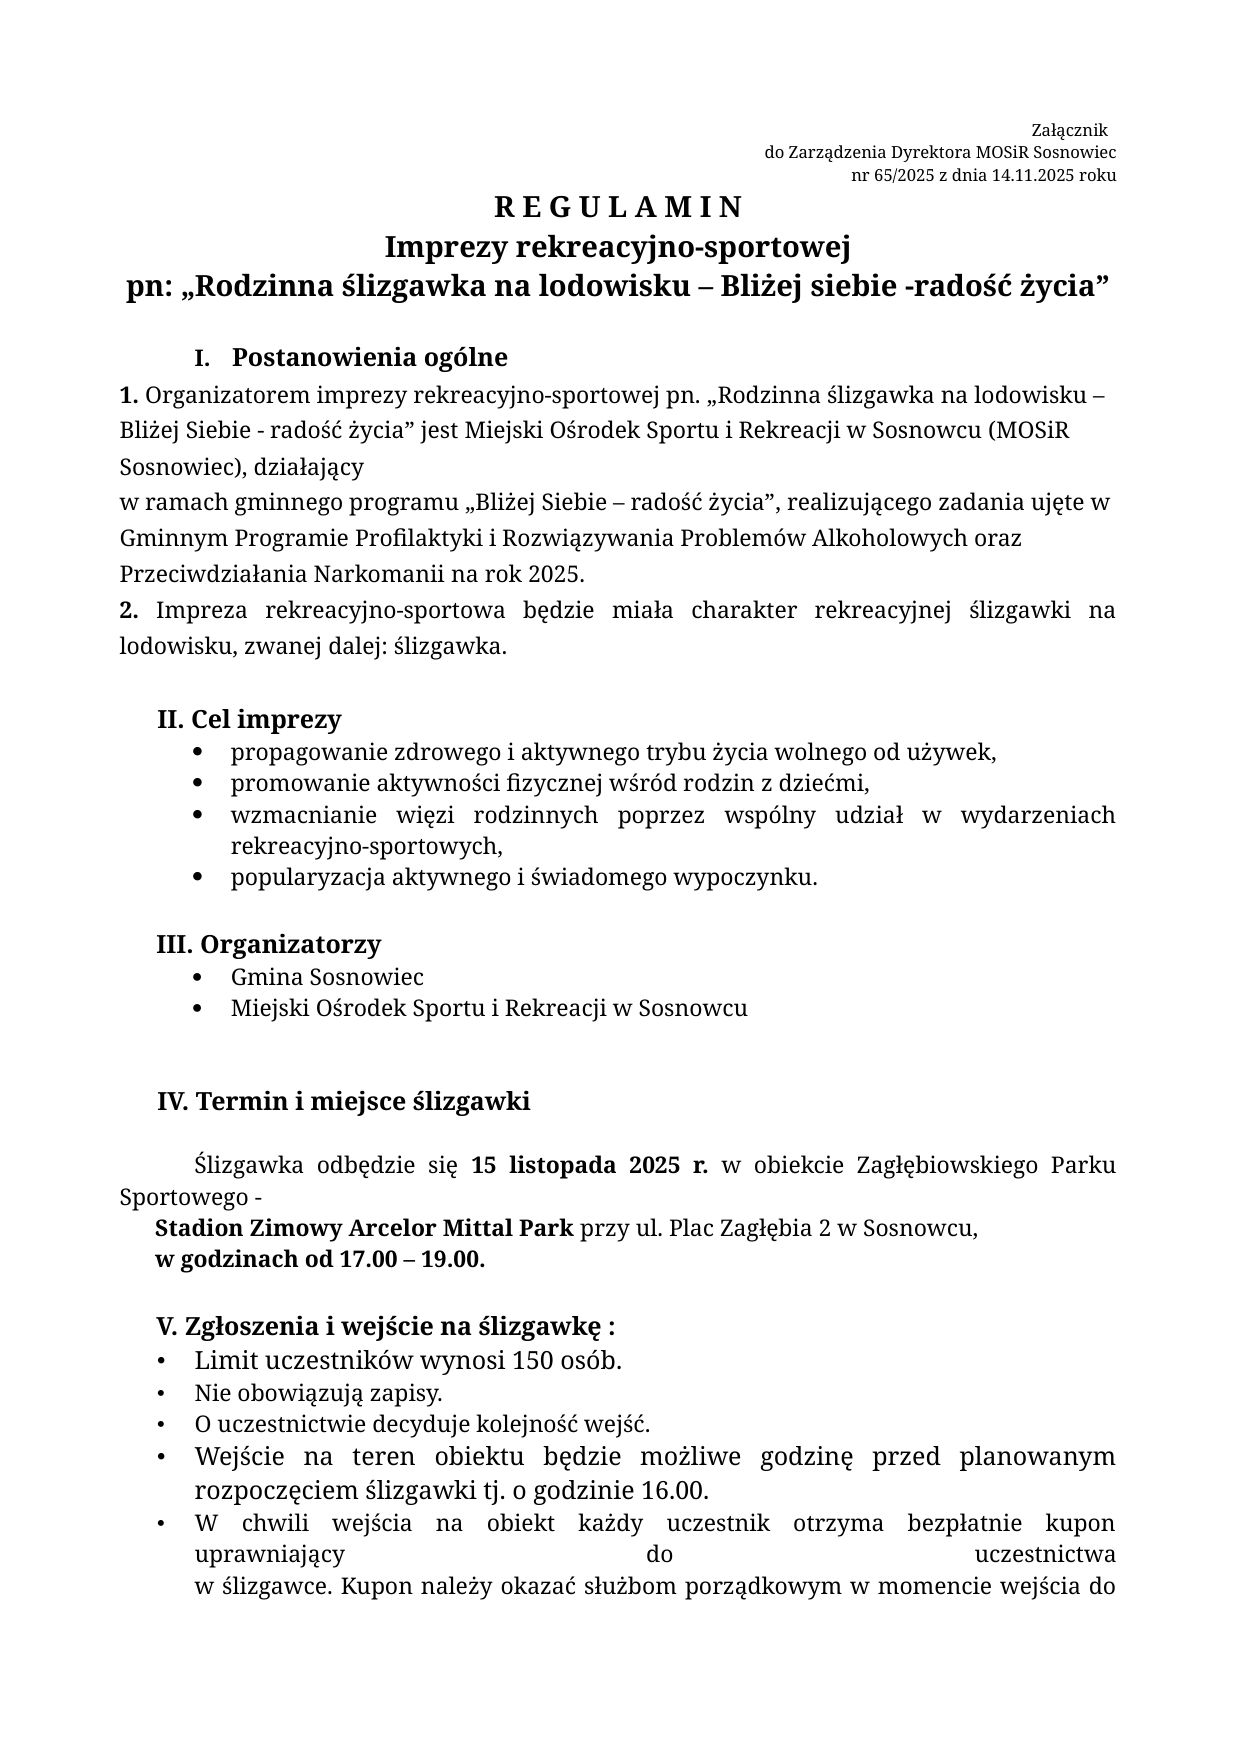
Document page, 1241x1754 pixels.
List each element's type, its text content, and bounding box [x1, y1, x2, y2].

text V. Zgłoszenia i wejście na ślizgawkę : [156, 1308, 1117, 1342]
text II. Cel imprezy [157, 702, 1117, 736]
text 2. Impreza rekreacyjno-sportowa będzie miała charakter rekreacyjnej ślizgawki na lodowisku, zwanej dalej: ślizgawka. [119, 594, 1117, 661]
text Załącznik [119, 118, 1117, 141]
list promowanie aktywności fizycznej wśród rodzin z dziećmi, [193, 767, 1117, 798]
text R E G U L A M I N [119, 186, 1117, 226]
list O uczestnictwie decyduje kolejność wejść. [157, 1408, 1117, 1439]
text IV. Termin i miejsce ślizgawki [157, 1084, 1117, 1118]
text Ślizgawka odbędzie się 15 listopada 2025 r. w obiekcie Zagłębiowskiego Parku Sportowego - [119, 1149, 1117, 1212]
text Imprezy rekreacyjno-sportowej [119, 226, 1117, 266]
text III. Organizatorzy [156, 926, 1117, 960]
list propagowanie zdrowego i aktywnego trybu życia wolnego od używek, [193, 736, 1117, 767]
list Postanowienia ogólne [194, 339, 1117, 373]
list Limit uczestników wynosi 150 osób. [157, 1342, 1117, 1376]
list wzmacnianie więzi rodzinnych poprzez wspólny udział w wydarzeniach rekreacyjno-sportowych, [193, 798, 1117, 861]
text w godzinach od 17.00 – 19.00. [119, 1243, 1117, 1274]
list popularyzacja aktywnego i świadomego wypoczynku. [193, 861, 1117, 892]
list Gmina Sosnowiec [193, 960, 1117, 992]
text do Zarządzenia Dyrektora MOSiR Sosnowiec [119, 141, 1117, 163]
list Nie obowiązują zapisy. [157, 1376, 1117, 1408]
list Miejski Ośrodek Sportu i Rekreacji w Sosnowcu [193, 992, 1117, 1023]
text pn: „Rodzinna ślizgawka na lodowisku – Bliżej siebie -radość życia” [119, 266, 1117, 305]
list Wejście na teren obiektu będzie możliwe godzinę przed planowanym rozpoczęciem ślizgawki tj. o godzinie 16.00. [157, 1439, 1117, 1507]
list W chwili wejścia na obiekt każdy uczestnik otrzyma bezpłatnie kupon uprawniający do uczestnictwa w ślizgawce. Kupon należy okazać służbom porządkowym w momencie wejścia do [157, 1507, 1117, 1601]
text Stadion Zimowy Arcelor Mittal Park przy ul. Plac Zagłębia 2 w Sosnowcu, [119, 1212, 1117, 1243]
text 1. Organizatorem imprezy rekreacyjno-sportowej pn. „Rodzinna ślizgawka na lodowisku – Bliżej Siebie - radość życia” jest Miejski Ośrodek Sportu i Rekreacji w Sosnowcu (MOSiR Sosnowiec), działający w ramach gminnego programu „Bliżej Siebie – radość życia”, realizującego zadania ujęte w Gminnym Programie Profilaktyki i Rozwiązywania Problemów Alkoholowych oraz Przeciwdziałania Narkomanii na rok 2025. [119, 378, 1117, 589]
text nr 65/2025 z dnia 14.11.2025 roku [119, 163, 1117, 186]
